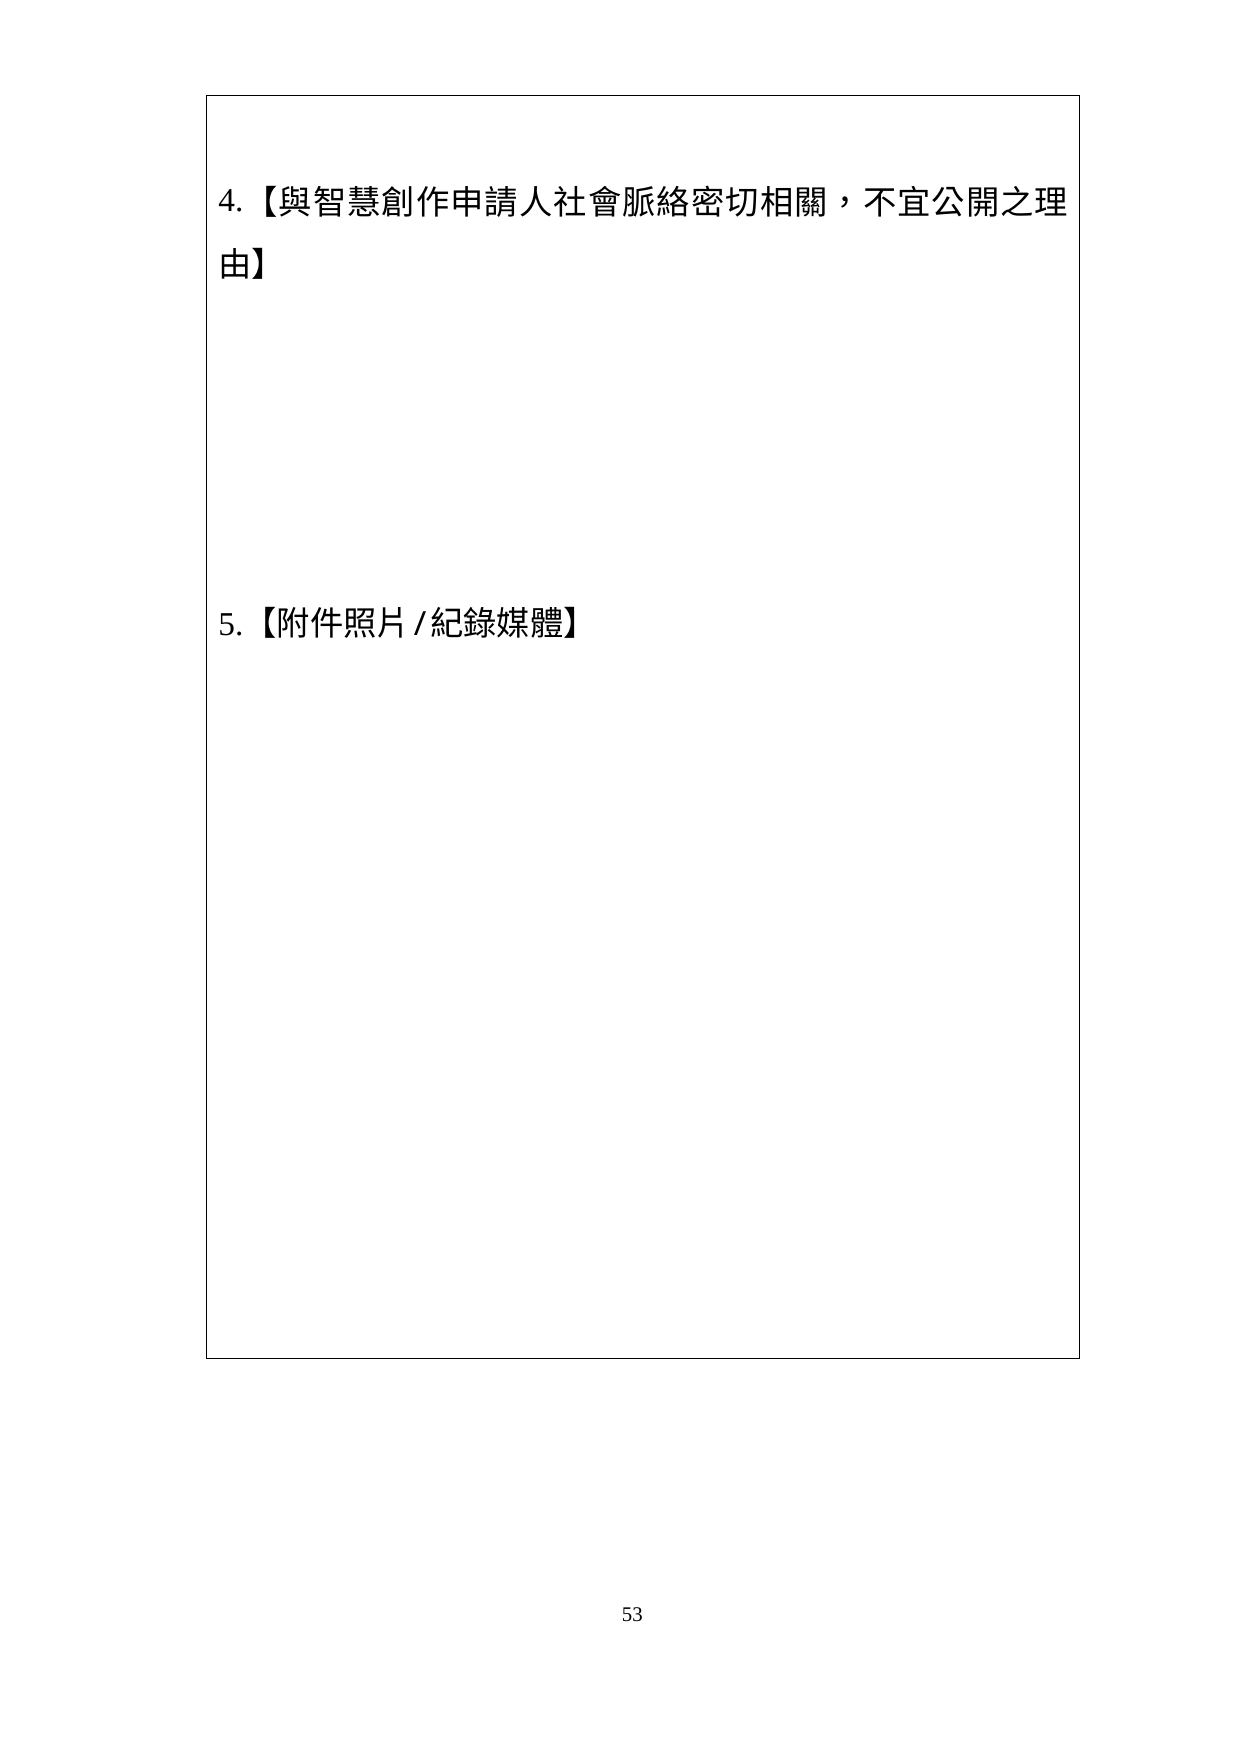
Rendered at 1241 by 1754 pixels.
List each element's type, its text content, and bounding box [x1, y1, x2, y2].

table_cell 4.【與智慧創作申請人社會脈絡密切相關，不宜公開之理由】 5.【附件照片/紀錄媒體】 [207, 96, 1079, 1358]
